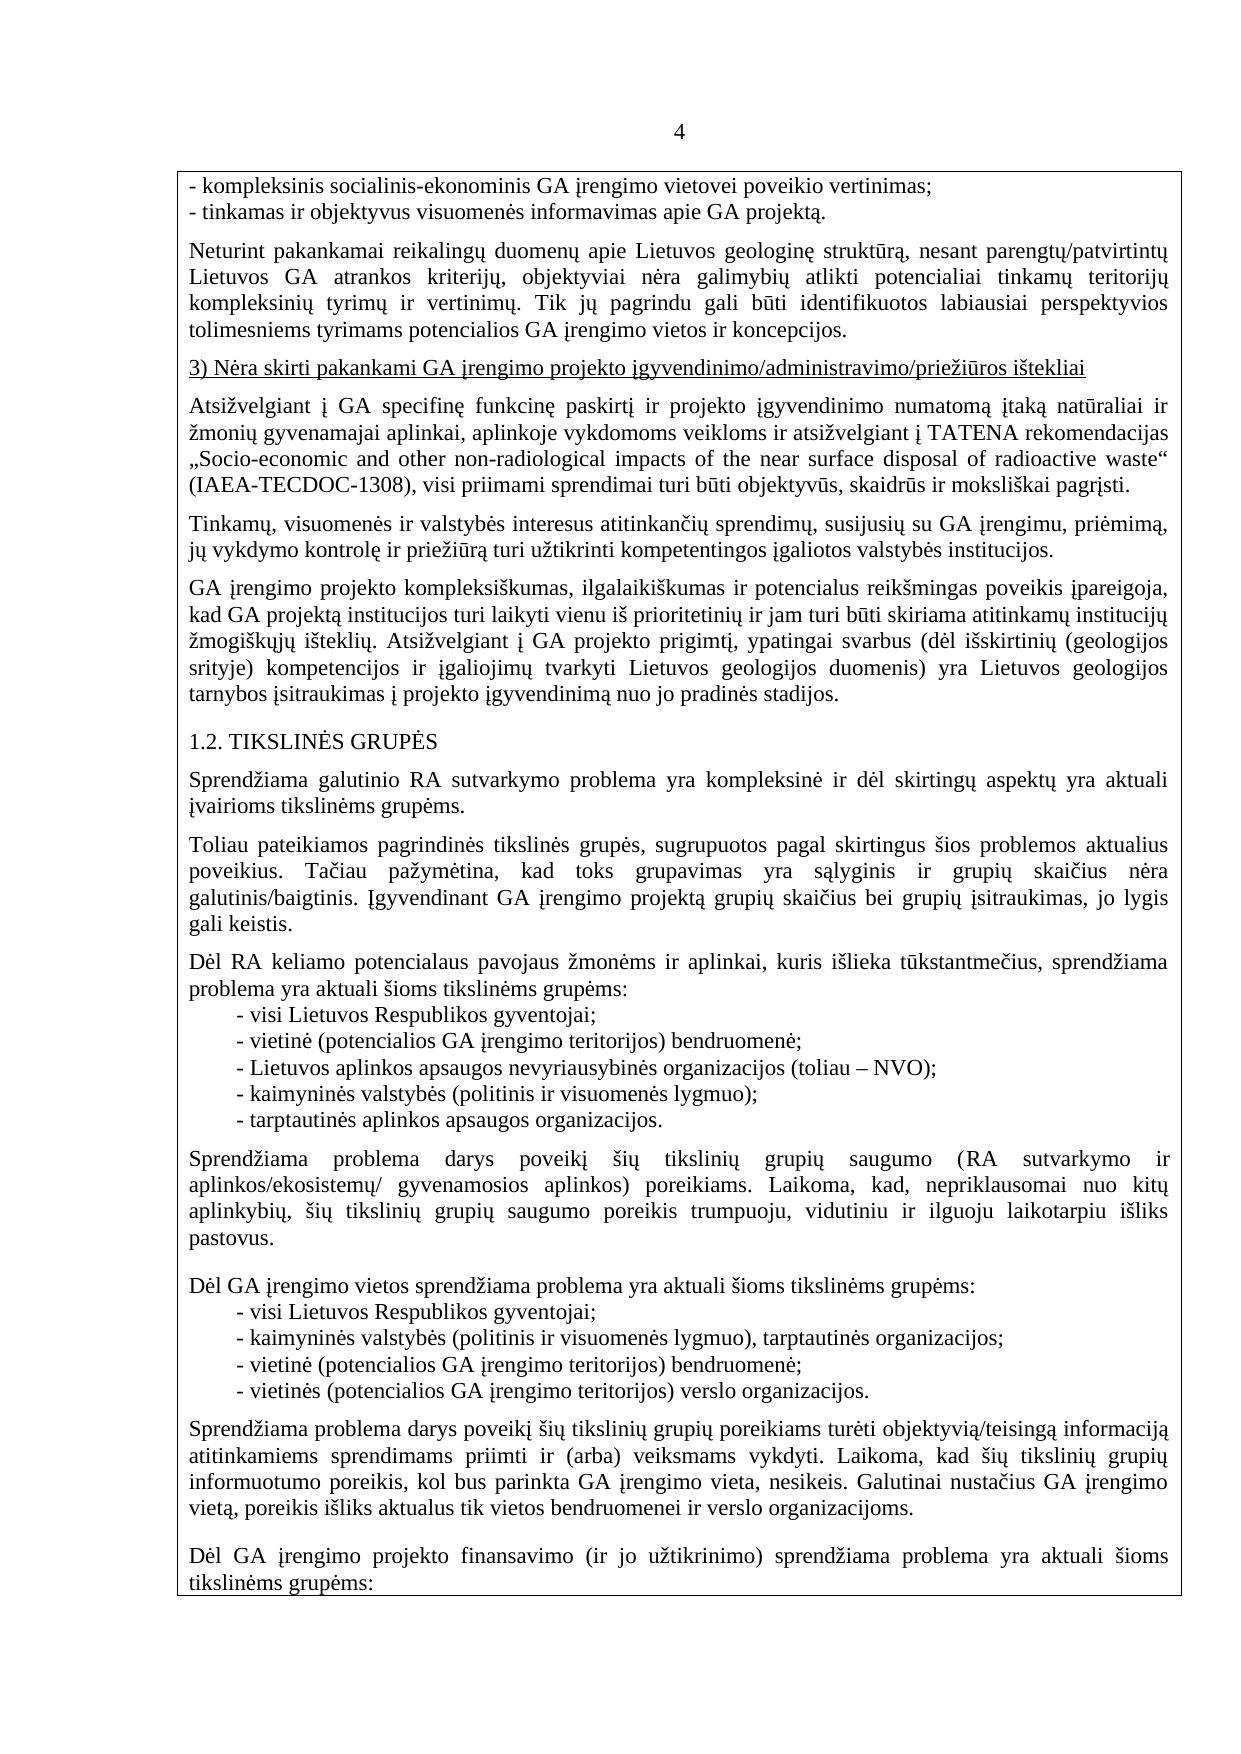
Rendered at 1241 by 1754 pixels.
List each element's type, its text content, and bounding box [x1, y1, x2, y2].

table_cell - kompleksinis socialinis-ekonominis GA įrengimo vietovei poveikio vertinimas; - tinkamas ir objektyvus visuomenės informavimas apie GA projektą. Neturint pakankamai reikalingų duomenų apie Lietuvos geologinę struktūrą, nesant parengtų/patvirtintų Lietuvos GA atrankos kriterijų, objektyviai nėra galimybių atlikti potencialiai tinkamų teritorijų kompleksinių tyrimų ir vertinimų. Tik jų pagrindu gali būti identifikuotos labiausiai perspektyvios tolimesniems tyrimams potencialios GA įrengimo vietos ir koncepcijos. 3) Nėra skirti pakankami GA įrengimo projekto įgyvendinimo/administravimo/priežiūros ištekliai Atsižvelgiant į GA specifinę funkcinę paskirtį ir projekto įgyvendinimo numatomą įtaką natūraliai ir žmonių gyvenamajai aplinkai, aplinkoje vykdomoms veikloms ir atsižvelgiant į TATENA rekomendacijas „Socio-economic and other non-radiological impacts of the near surface disposal of radioactive waste“ (IAEA-TECDOC-1308), visi priimami sprendimai turi būti objektyvūs, skaidrūs ir moksliškai pagrįsti. Tinkamų, visuomenės ir valstybės interesus atitinkančių sprendimų, susijusių su GA įrengimu, priėmimą, jų vykdymo kontrolę ir priežiūrą turi užtikrinti kompetentingos įgaliotos valstybės institucijos. GA įrengimo projekto kompleksiškumas, ilgalaikiškumas ir potencialus reikšmingas poveikis įpareigoja, kad GA projektą institucijos turi laikyti vienu iš prioritetinių ir jam turi būti skiriama atitinkamų institucijų žmogiškųjų išteklių. Atsižvelgiant į GA projekto prigimtį, ypatingai svarbus (dėl išskirtinių (geologijos srityje) kompetencijos ir įgaliojimų tvarkyti Lietuvos geologijos duomenis) yra Lietuvos geologijos tarnybos įsitraukimas į projekto įgyvendinimą nuo jo pradinės stadijos. 1.2. TIKSLINĖS GRUPĖS Sprendžiama galutinio RA sutvarkymo problema yra kompleksinė ir dėl skirtingų aspektų yra aktuali įvairioms tikslinėms grupėms. Toliau pateikiamos pagrindinės tikslinės grupės, sugrupuotos pagal skirtingus šios problemos aktualius poveikius. Tačiau pažymėtina, kad toks grupavimas yra sąlyginis ir grupių skaičius nėra galutinis/baigtinis. Įgyvendinant GA įrengimo projektą grupių skaičius bei grupių įsitraukimas, jo lygis gali keistis. Dėl RA keliamo potencialaus pavojaus žmonėms ir aplinkai, kuris išlieka tūkstantmečius, sprendžiama problema yra aktuali šioms tikslinėms grupėms: - visi Lietuvos Respublikos gyventojai; - vietinė (potencialios GA įrengimo teritorijos) bendruomenė; - Lietuvos aplinkos apsaugos nevyriausybinės organizacijos (toliau – NVO); - kaimyninės valstybės (politinis ir visuomenės lygmuo); - tarptautinės aplinkos apsaugos organizacijos. Sprendžiama problema darys poveikį šių tikslinių grupių saugumo (RA sutvarkymo ir aplinkos/ekosistemų/ gyvenamosios aplinkos) poreikiams. Laikoma, kad, nepriklausomai nuo kitų aplinkybių, šių tikslinių grupių saugumo poreikis trumpuoju, vidutiniu ir ilguoju laikotarpiu išliks pastovus. Dėl GA įrengimo vietos sprendžiama problema yra aktuali šioms tikslinėms grupėms: - visi Lietuvos Respublikos gyventojai; - kaimyninės valstybės (politinis ir visuomenės lygmuo), tarptautinės organizacijos; - vietinė (potencialios GA įrengimo teritorijos) bendruomenė; - vietinės (potencialios GA įrengimo teritorijos) verslo organizacijos. Sprendžiama problema darys poveikį šių tikslinių grupių poreikiams turėti objektyvią/teisingą informaciją atitinkamiems sprendimams priimti ir (arba) veiksmams vykdyti. Laikoma, kad šių tikslinių grupių informuotumo poreikis, kol bus parinkta GA įrengimo vieta, nesikeis. Galutinai nustačius GA įrengimo vietą, poreikis išliks aktualus tik vietos bendruomenei ir verslo organizacijoms. Dėl GA įrengimo projekto finansavimo (ir jo užtikrinimo) sprendžiama problema yra aktuali šioms tikslinėms grupėms: [178, 172, 1181, 1595]
